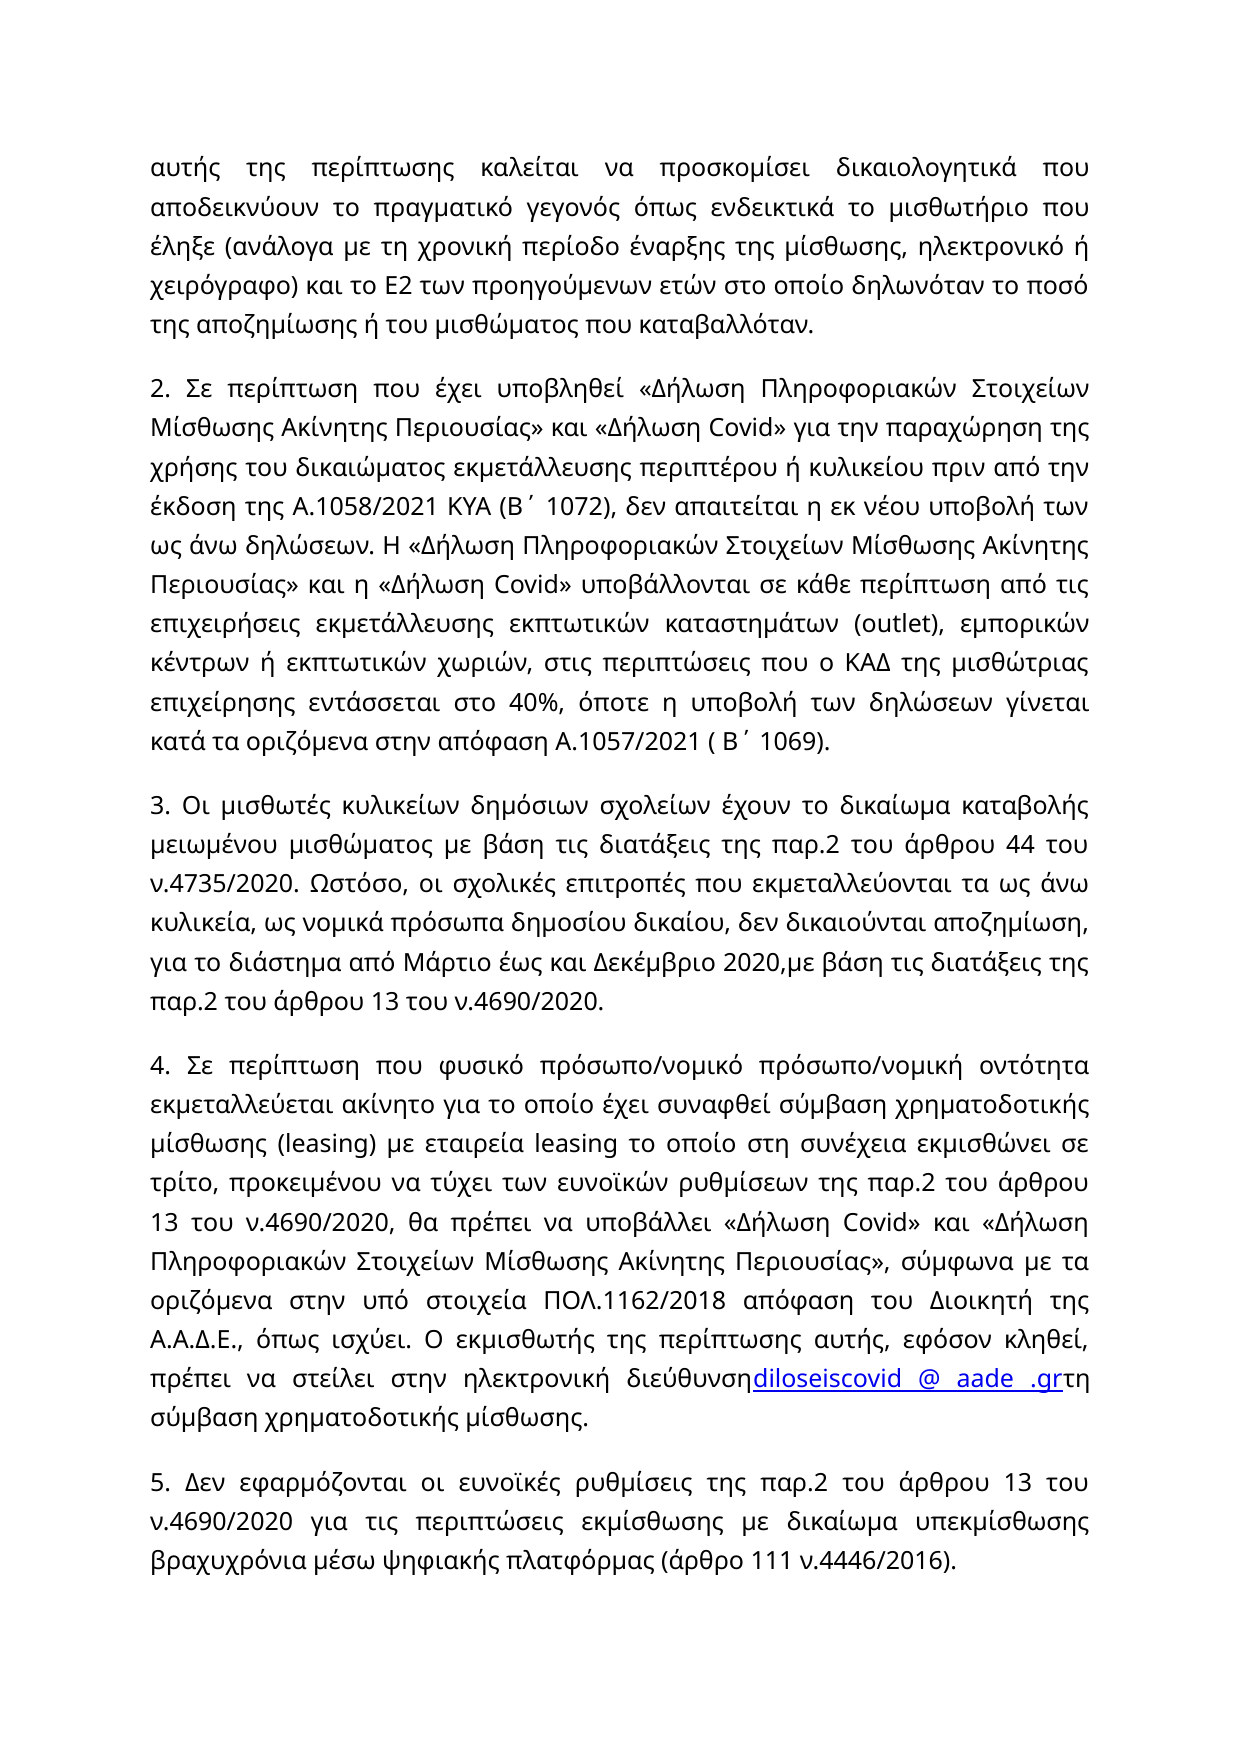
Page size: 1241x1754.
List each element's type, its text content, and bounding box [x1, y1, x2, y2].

text 5. Δεν εφαρμόζονται οι ευνοϊκές ρυθμίσεις της παρ.2 του άρθρου 13 του ν.4690/2020 για τις περιπτώσεις εκμίσθωσης με δικαίωμα υπεκμίσθωσης βραχυχρόνια μέσω ψηφιακής πλατφόρμας (άρθρο 111 ν.4446/2016). [150, 1464, 1090, 1577]
text αυτής της περίπτωσης καλείται να προσκομίσει δικαιολογητικά που αποδεικνύουν το πραγματικό γεγονός όπως ενδεικτικά το μισθωτήριο που έληξε (ανάλογα με τη χρονική περίοδο έναρξης της μίσθωσης, ηλεκτρονικό ή χειρόγραφο) και το Ε2 των προηγούμενων ετών στο οποίο δηλωνόταν το ποσό της αποζημίωσης ή του μισθώματος που καταβαλλόταν. [150, 150, 1090, 341]
text 2. Σε περίπτωση που έχει υποβληθεί «Δήλωση Πληροφοριακών Στοιχείων Μίσθωσης Ακίνητης Περιουσίας» και «Δήλωση Covid» για την παραχώρηση της χρήσης του δικαιώματος εκμετάλλευσης περιπτέρου ή κυλικείου πριν από την έκδοση της Α.1058/2021 ΚΥΑ (Β΄ 1072), δεν απαιτείται η εκ νέου υποβολή των ως άνω δηλώσεων. Η «Δήλωση Πληροφοριακών Στοιχείων Μίσθωσης Ακίνητης Περιουσίας» και η «Δήλωση Covid» υποβάλλονται σε κάθε περίπτωση από τις επιχειρήσεις εκμετάλλευσης εκπτωτικών καταστημάτων (outlet), εμπορικών κέντρων ή εκπτωτικών χωριών, στις περιπτώσεις που ο ΚΑΔ της μισθώτριας επιχείρησης εντάσσεται στο 40%, όποτε η υποβολή των δηλώσεων γίνεται κατά τα οριζόμενα στην απόφαση Α.1057/2021 ( Β΄ 1069). [150, 371, 1090, 757]
text 4. Σε περίπτωση που φυσικό πρόσωπο/νομικό πρόσωπο/νομική οντότητα εκμεταλλεύεται ακίνητο για το οποίο έχει συναφθεί σύμβαση χρηματοδοτικής μίσθωσης (leasing) με εταιρεία leasing το οποίο στη συνέχεια εκμισθώνει σε τρίτο, προκειμένου να τύχει των ευνοϊκών ρυθμίσεων της παρ.2 του άρθρου 13 του ν.4690/2020, θα πρέπει να υποβάλλει «Δήλωση Covid» και «Δήλωση Πληροφοριακών Στοιχείων Μίσθωσης Ακίνητης Περιουσίας», σύμφωνα με τα οριζόμενα στην υπό στοιχεία ΠΟΛ.1162/2018 απόφαση του Διοικητή της Α.Α.Δ.Ε., όπως ισχύει. Ο εκμισθωτής της περίπτωσης αυτής, εφόσον κληθεί, πρέπει να στείλει στην ηλεκτρονική διεύθυνσηdiloseiscovid @ aade .grτη σύμβαση χρηματοδοτικής μίσθωσης. [150, 1047, 1090, 1434]
text 3. Οι μισθωτές κυλικείων δημόσιων σχολείων έχουν το δικαίωμα καταβολής μειωμένου μισθώματος με βάση τις διατάξεις της παρ.2 του άρθρου 44 του ν.4735/2020. Ωστόσο, οι σχολικές επιτροπές που εκμεταλλεύονται τα ως άνω κυλικεία, ως νομικά πρόσωπα δημοσίου δικαίου, δεν δικαιούνται αποζημίωση, για το διάστημα από Μάρτιο έως και Δεκέμβριο 2020,με βάση τις διατάξεις της παρ.2 του άρθρου 13 του ν.4690/2020. [150, 787, 1090, 1017]
